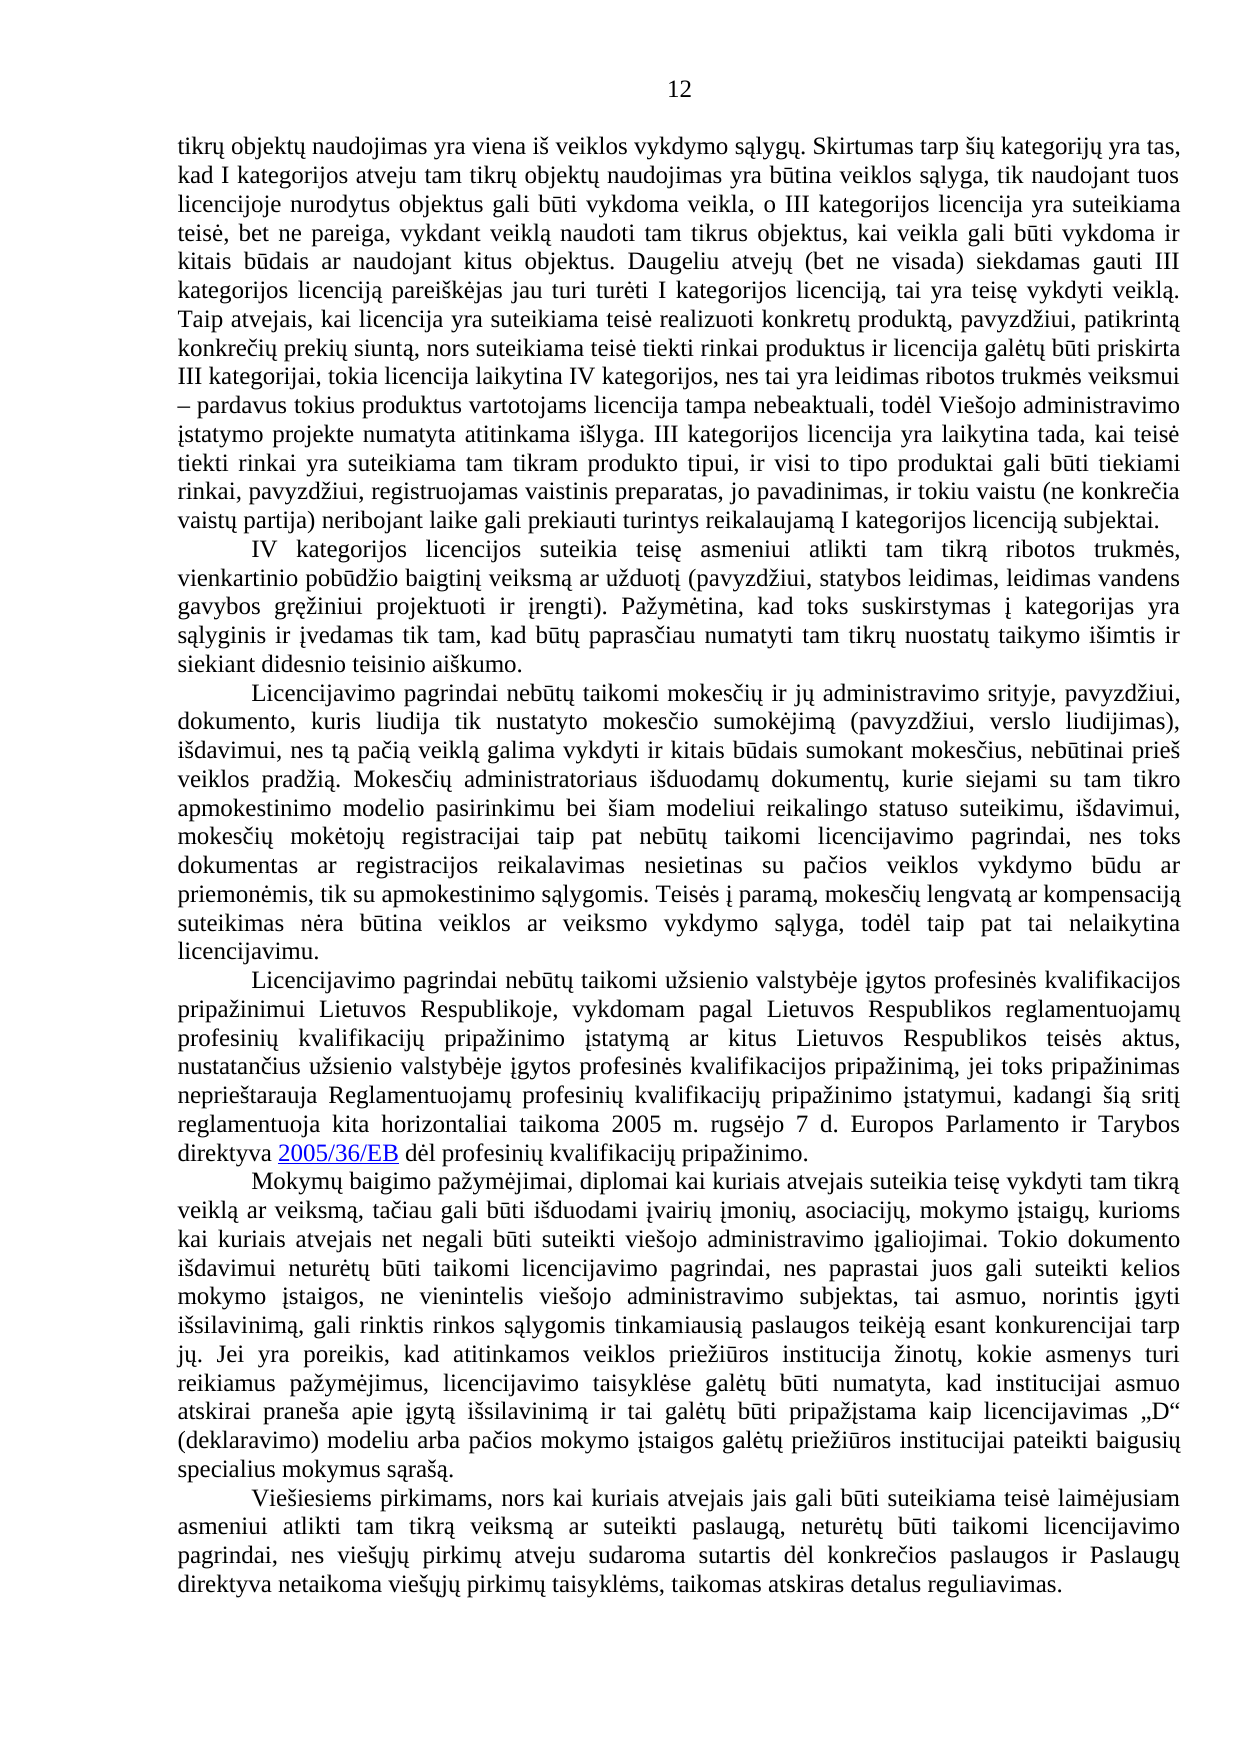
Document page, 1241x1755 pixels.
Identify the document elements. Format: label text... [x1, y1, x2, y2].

text IV kategorijos licencijos suteikia teisę asmeniui atlikti tam tikrą ribotos trukmės, vienkartinio pobūdžio baigtinį veiksmą ar užduotį (pavyzdžiui, statybos leidimas, leidimas vandens gavybos gręžiniui projektuoti ir įrengti). Pažymėtina, kad toks suskirstymas į kategorijas yra sąlyginis ir įvedamas tik tam, kad būtų paprasčiau numatyti tam tikrų nuostatų taikymo išimtis ir siekiant didesnio teisinio aiškumo. [177, 534, 1181, 678]
text tikrų objektų naudojimas yra viena iš veiklos vykdymo sąlygų. Skirtumas tarp šių kategorijų yra tas, kad I kategorijos atveju tam tikrų objektų naudojimas yra būtina veiklos sąlyga, tik naudojant tuos licencijoje nurodytus objektus gali būti vykdoma veikla, o III kategorijos licencija yra suteikiama teisė, bet ne pareiga, vykdant veiklą naudoti tam tikrus objektus, kai veikla gali būti vykdoma ir kitais būdais ar naudojant kitus objektus. Daugeliu atvejų (bet ne visada) siekdamas gauti III kategorijos licenciją pareiškėjas jau turi turėti I kategorijos licenciją, tai yra teisę vykdyti veiklą. Taip atvejais, kai licencija yra suteikiama teisė realizuoti konkretų produktą, pavyzdžiui, patikrintą konkrečių prekių siuntą, nors suteikiama teisė tiekti rinkai produktus ir licencija galėtų būti priskirta III kategorijai, tokia licencija laikytina IV kategorijos, nes tai yra leidimas ribotos trukmės veiksmui – pardavus tokius produktus vartotojams licencija tampa nebeaktuali, todėl Viešojo administravimo įstatymo projekte numatyta atitinkama išlyga. III kategorijos licencija yra laikytina tada, kai teisė tiekti rinkai yra suteikiama tam tikram produkto tipui, ir visi to tipo produktai gali būti tiekiami rinkai, pavyzdžiui, registruojamas vaistinis preparatas, jo pavadinimas, ir tokiu vaistu (ne konkrečia vaistų partija) neribojant laike gali prekiauti turintys reikalaujamą I kategorijos licenciją subjektai. [177, 131, 1181, 534]
text Mokymų baigimo pažymėjimai, diplomai kai kuriais atvejais suteikia teisę vykdyti tam tikrą veiklą ar veiksmą, tačiau gali būti išduodami įvairių įmonių, asociacijų, mokymo įstaigų, kurioms kai kuriais atvejais net negali būti suteikti viešojo administravimo įgaliojimai. Tokio dokumento išdavimui neturėtų būti taikomi licencijavimo pagrindai, nes paprastai juos gali suteikti kelios mokymo įstaigos, ne vienintelis viešojo administravimo subjektas, tai asmuo, norintis įgyti išsilavinimą, gali rinktis rinkos sąlygomis tinkamiausią paslaugos teikėją esant konkurencijai tarp jų. Jei yra poreikis, kad atitinkamos veiklos priežiūros institucija žinotų, kokie asmenys turi reikiamus pažymėjimus, licencijavimo taisyklėse galėtų būti numatyta, kad institucijai asmuo atskirai praneša apie įgytą išsilavinimą ir tai galėtų būti pripažįstama kaip licencijavimas „D“ (deklaravimo) modeliu arba pačios mokymo įstaigos galėtų priežiūros institucijai pateikti baigusių specialius mokymus sąrašą. [177, 1166, 1181, 1483]
text Licencijavimo pagrindai nebūtų taikomi mokesčių ir jų administravimo srityje, pavyzdžiui, dokumento, kuris liudija tik nustatyto mokesčio sumokėjimą (pavyzdžiui, verslo liudijimas), išdavimui, nes tą pačią veiklą galima vykdyti ir kitais būdais sumokant mokesčius, nebūtinai prieš veiklos pradžią. Mokesčių administratoriaus išduodamų dokumentų, kurie siejami su tam tikro apmokestinimo modelio pasirinkimu bei šiam modeliui reikalingo statuso suteikimu, išdavimui, mokesčių mokėtojų registracijai taip pat nebūtų taikomi licencijavimo pagrindai, nes toks dokumentas ar registracijos reikalavimas nesietinas su pačios veiklos vykdymo būdu ar priemonėmis, tik su apmokestinimo sąlygomis. Teisės į paramą, mokesčių lengvatą ar kompensaciją suteikimas nėra būtina veiklos ar veiksmo vykdymo sąlyga, todėl taip pat tai nelaikytina licencijavimu. [177, 678, 1181, 965]
text Viešiesiems pirkimams, nors kai kuriais atvejais jais gali būti suteikiama teisė laimėjusiam asmeniui atlikti tam tikrą veiksmą ar suteikti paslaugą, neturėtų būti taikomi licencijavimo pagrindai, nes viešųjų pirkimų atveju sudaroma sutartis dėl konkrečios paslaugos ir Paslaugų direktyva netaikoma viešųjų pirkimų taisyklėms, taikomas atskiras detalus reguliavimas. [177, 1483, 1181, 1598]
text Licencijavimo pagrindai nebūtų taikomi užsienio valstybėje įgytos profesinės kvalifikacijos pripažinimui Lietuvos Respublikoje, vykdomam pagal Lietuvos Respublikos reglamentuojamų profesinių kvalifikacijų pripažinimo įstatymą ar kitus Lietuvos Respublikos teisės aktus, nustatančius užsienio valstybėje įgytos profesinės kvalifikacijos pripažinimą, jei toks pripažinimas neprieštarauja Reglamentuojamų profesinių kvalifikacijų pripažinimo įstatymui, kadangi šią sritį reglamentuoja kita horizontaliai taikoma 2005 m. rugsėjo 7 d. Europos Parlamento ir Tarybos direktyva 2005/36/EB dėl profesinių kvalifikacijų pripažinimo. [177, 965, 1181, 1166]
